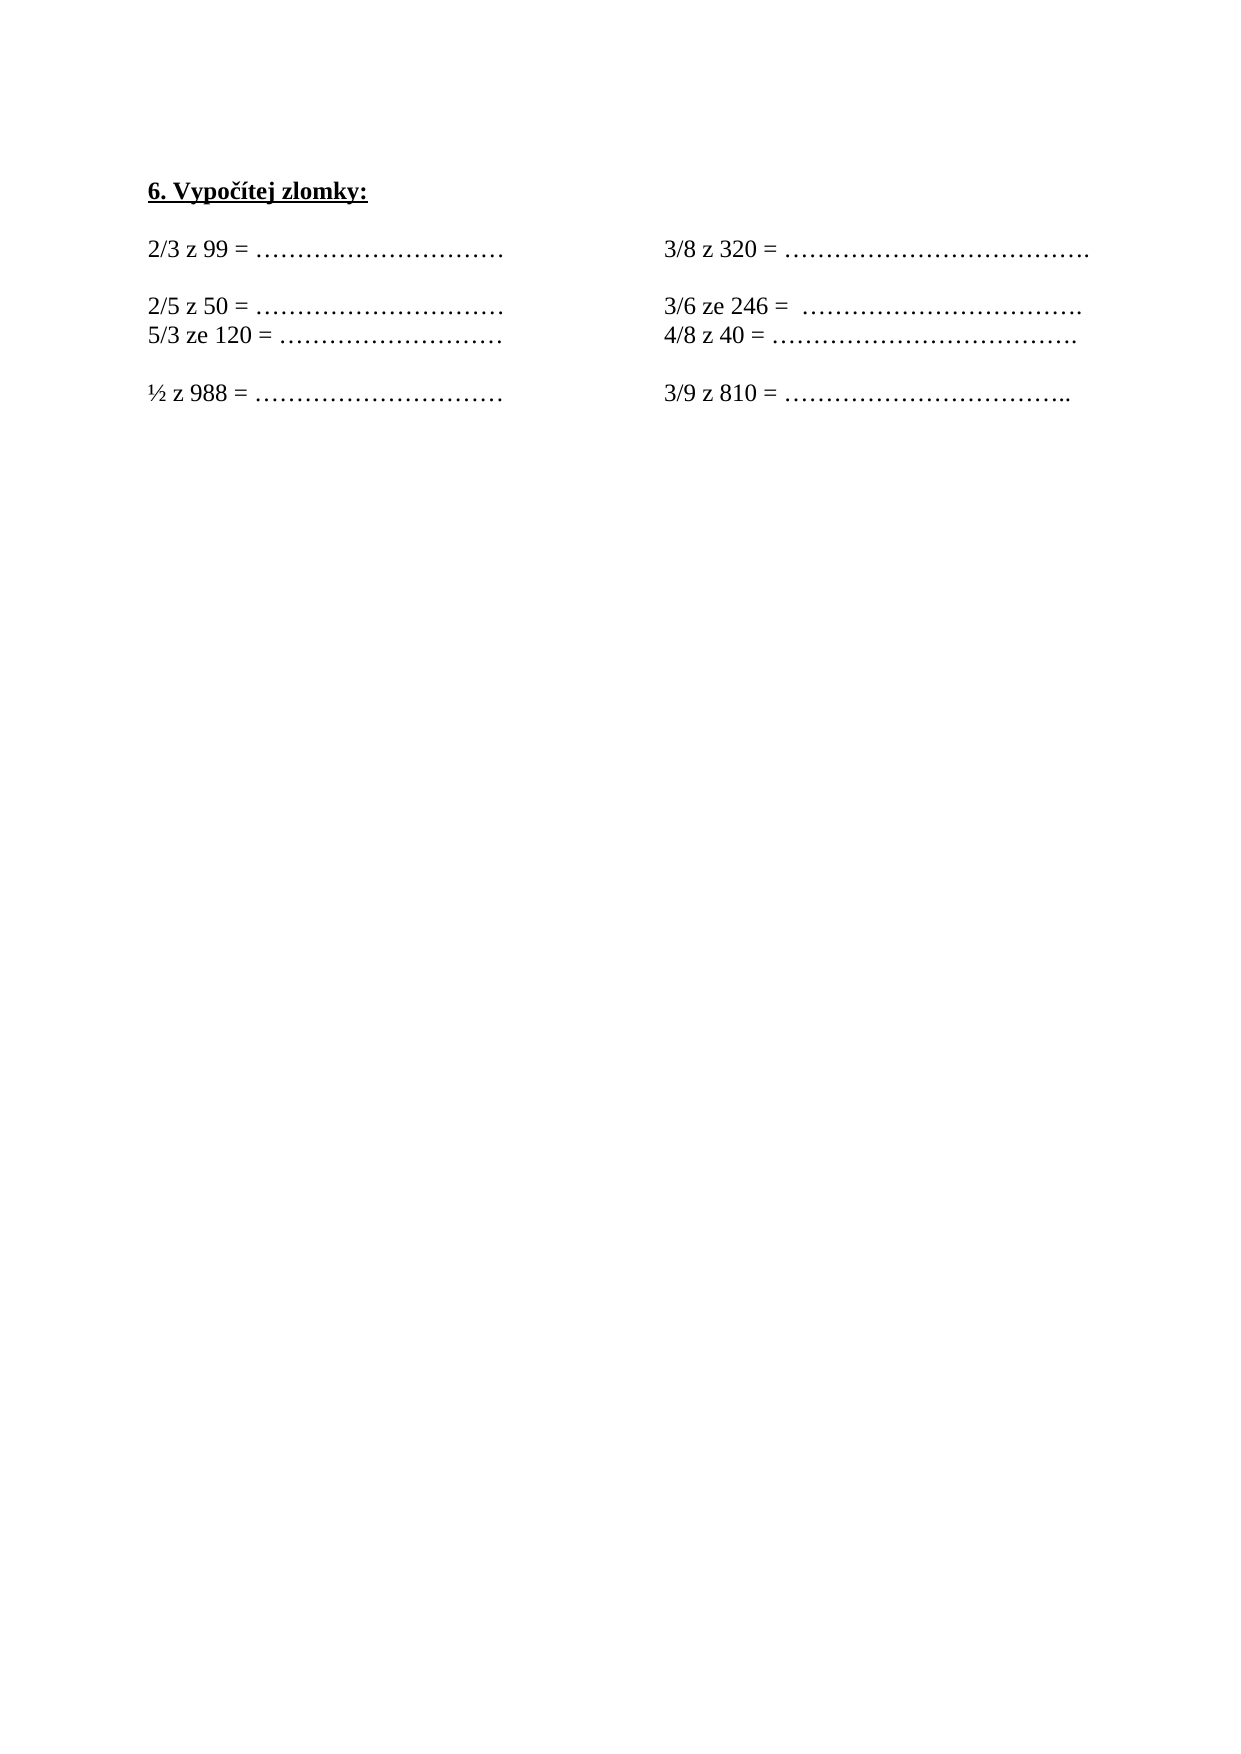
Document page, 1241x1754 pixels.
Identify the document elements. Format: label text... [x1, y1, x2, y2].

text 6. Vypočítej zlomky: [148, 176, 1093, 205]
text ½ z 988 = ………………………… 3/9 z 810 = …………………………….. [148, 378, 1093, 406]
text 2/5 z 50 = ………………………… 3/6 ze 246 = ……………………………. [148, 291, 1093, 320]
text 5/3 ze 120 = ……………………… 4/8 z 40 = ………………………………. [148, 320, 1093, 349]
text 2/3 z 99 = ………………………… 3/8 z 320 = ………………………………. [148, 234, 1093, 263]
